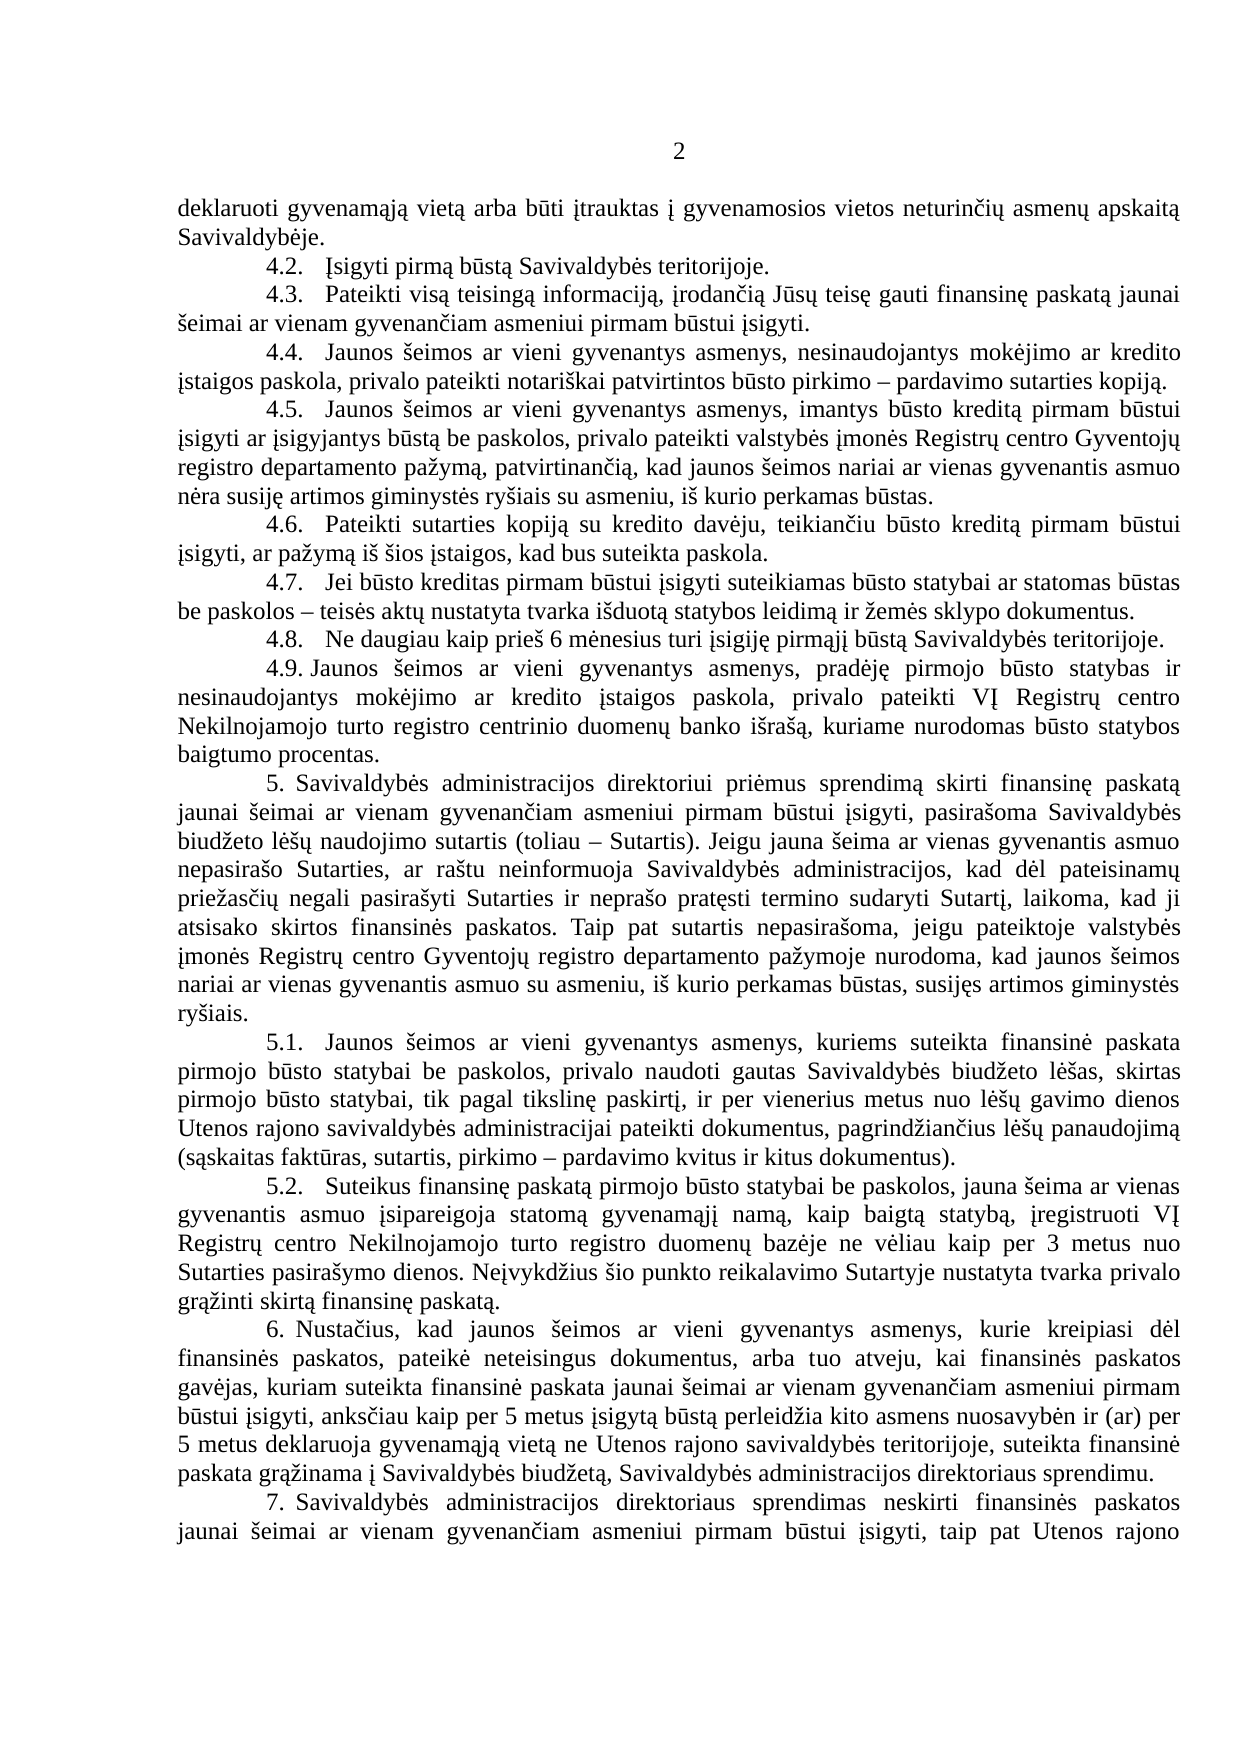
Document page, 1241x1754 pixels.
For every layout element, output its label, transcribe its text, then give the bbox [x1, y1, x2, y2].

text 4.8. Ne daugiau kaip prieš 6 mėnesius turi įsigiję pirmąjį būstą Savivaldybės teritorijoje. [177, 624, 1181, 653]
text 5. Savivaldybės administracijos direktoriui priėmus sprendimą skirti finansinę paskatą jaunai šeimai ar vienam gyvenančiam asmeniui pirmam būstui įsigyti, pasirašoma Savivaldybės biudžeto lėšų naudojimo sutartis (toliau – Sutartis). Jeigu jauna šeima ar vienas gyvenantis asmuo nepasirašo Sutarties, ar raštu neinformuoja Savivaldybės administracijos, kad dėl pateisinamų priežasčių negali pasirašyti Sutarties ir neprašo pratęsti termino sudaryti Sutartį, laikoma, kad ji atsisako skirtos finansinės paskatos. Taip pat sutartis nepasirašoma, jeigu pateiktoje valstybės įmonės Registrų centro Gyventojų registro departamento pažymoje nurodoma, kad jaunos šeimos nariai ar vienas gyvenantis asmuo su asmeniu, iš kurio perkamas būstas, susijęs artimos giminystės ryšiais. [177, 768, 1181, 1027]
text 4.2. Įsigyti pirmą būstą Savivaldybės teritorijoje. [177, 251, 1181, 279]
text 7. Savivaldybės administracijos direktoriaus sprendimas neskirti finansinės paskatos jaunai šeimai ar vienam gyvenančiam asmeniui pirmam būstui įsigyti, taip pat Utenos rajono [177, 1487, 1181, 1544]
text 4.3. Pateikti visą teisingą informaciją, įrodančią Jūsų teisę gauti finansinę paskatą jaunai šeimai ar vienam gyvenančiam asmeniui pirmam būstui įsigyti. [177, 279, 1181, 337]
text 4.9. Jaunos šeimos ar vieni gyvenantys asmenys, pradėję pirmojo būsto statybas ir nesinaudojantys mokėjimo ar kredito įstaigos paskola, privalo pateikti VĮ Registrų centro Nekilnojamojo turto registro centrinio duomenų banko išrašą, kuriame nurodomas būsto statybos baigtumo procentas. [177, 653, 1181, 768]
text deklaruoti gyvenamąją vietą arba būti įtrauktas į gyvenamosios vietos neturinčių asmenų apskaitą Savivaldybėje. [177, 193, 1181, 251]
text 4.6. Pateikti sutarties kopiją su kredito davėju, teikiančiu būsto kreditą pirmam būstui įsigyti, ar pažymą iš šios įstaigos, kad bus suteikta paskola. [177, 509, 1181, 567]
text 5.2. Suteikus finansinę paskatą pirmojo būsto statybai be paskolos, jauna šeima ar vienas gyvenantis asmuo įsipareigoja statomą gyvenamąjį namą, kaip baigtą statybą, įregistruoti VĮ Registrų centro Nekilnojamojo turto registro duomenų bazėje ne vėliau kaip per 3 metus nuo Sutarties pasirašymo dienos. Neįvykdžius šio punkto reikalavimo Sutartyje nustatyta tvarka privalo grąžinti skirtą finansinę paskatą. [177, 1171, 1181, 1314]
text 4.4. Jaunos šeimos ar vieni gyvenantys asmenys, nesinaudojantys mokėjimo ar kredito įstaigos paskola, privalo pateikti notariškai patvirtintos būsto pirkimo – pardavimo sutarties kopiją. [177, 337, 1181, 394]
text 4.7. Jei būsto kreditas pirmam būstui įsigyti suteikiamas būsto statybai ar statomas būstas be paskolos – teisės aktų nustatyta tvarka išduotą statybos leidimą ir žemės sklypo dokumentus. [177, 567, 1181, 624]
text 4.5. Jaunos šeimos ar vieni gyvenantys asmenys, imantys būsto kreditą pirmam būstui įsigyti ar įsigyjantys būstą be paskolos, privalo pateikti valstybės įmonės Registrų centro Gyventojų registro departamento pažymą, patvirtinančią, kad jaunos šeimos nariai ar vienas gyvenantis asmuo nėra susiję artimos giminystės ryšiais su asmeniu, iš kurio perkamas būstas. [177, 394, 1181, 509]
text 5.1. Jaunos šeimos ar vieni gyvenantys asmenys, kuriems suteikta finansinė paskata pirmojo būsto statybai be paskolos, privalo naudoti gautas Savivaldybės biudžeto lėšas, skirtas pirmojo būsto statybai, tik pagal tikslinę paskirtį, ir per vienerius metus nuo lėšų gavimo dienos Utenos rajono savivaldybės administracijai pateikti dokumentus, pagrindžiančius lėšų panaudojimą (sąskaitas faktūras, sutartis, pirkimo – pardavimo kvitus ir kitus dokumentus). [177, 1027, 1181, 1171]
text 6. Nustačius, kad jaunos šeimos ar vieni gyvenantys asmenys, kurie kreipiasi dėl finansinės paskatos, pateikė neteisingus dokumentus, arba tuo atveju, kai finansinės paskatos gavėjas, kuriam suteikta finansinė paskata jaunai šeimai ar vienam gyvenančiam asmeniui pirmam būstui įsigyti, anksčiau kaip per 5 metus įsigytą būstą perleidžia kito asmens nuosavybėn ir (ar) per 5 metus deklaruoja gyvenamąją vietą ne Utenos rajono savivaldybės teritorijoje, suteikta finansinė paskata grąžinama į Savivaldybės biudžetą, Savivaldybės administracijos direktoriaus sprendimu. [177, 1314, 1181, 1487]
